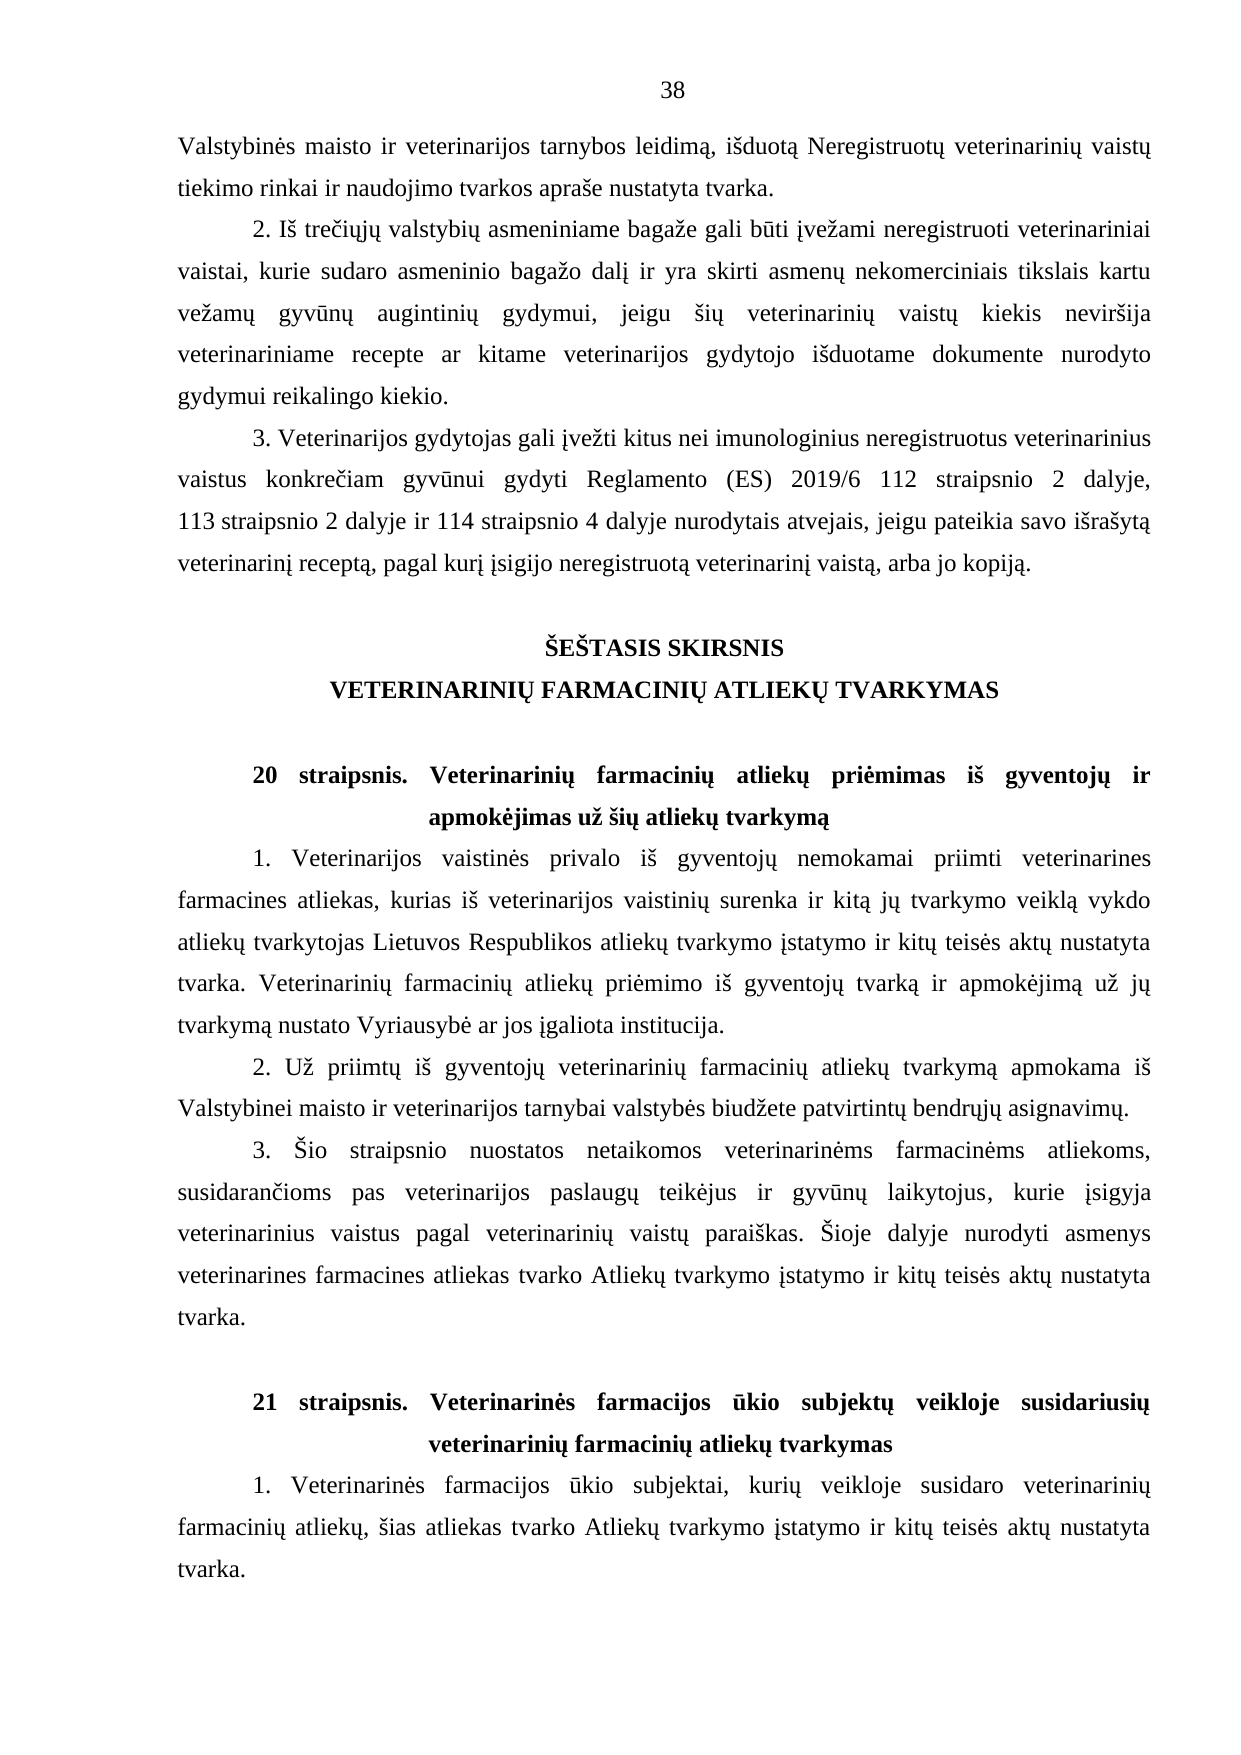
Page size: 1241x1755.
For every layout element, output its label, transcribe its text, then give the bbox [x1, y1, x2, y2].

text 21 straipsnis. Veterinarinės farmacijos ūkio subjektų veikloje susidariusių veterinarinių farmacinių atliekų tvarkymas [252, 1374, 1152, 1458]
text 1. Veterinarinės farmacijos ūkio subjektai, kurių veikloje susidaro veterinarinių farmacinių atliekų, šias atliekas tvarko Atliekų tvarkymo įstatymo ir kitų teisės aktų nustatyta tvarka. [177, 1458, 1152, 1583]
text ŠEŠTASIS SKIRSNIS [177, 620, 1152, 662]
text 2. Iš trečiųjų valstybių asmeniniame bagaže gali būti įvežami neregistruoti veterinariniai vaistai, kurie sudaro asmeninio bagažo dalį ir yra skirti asmenų nekomerciniais tikslais kartu vežamų gyvūnų augintinių gydymui, jeigu šių veterinarinių vaistų kiekis neviršija veterinariniame recepte ar kitame veterinarijos gydytojo išduotame dokumente nurodyto gydymui reikalingo kiekio. [177, 201, 1152, 410]
text 1. Veterinarijos vaistinės privalo iš gyventojų nemokamai priimti veterinarines farmacines atliekas, kurias iš veterinarijos vaistinių surenka ir kitą jų tvarkymo veiklą vykdo atliekų tvarkytojas Lietuvos Respublikos atliekų tvarkymo įstatymo ir kitų teisės aktų nustatyta tvarka. Veterinarinių farmacinių atliekų priėmimo iš gyventojų tvarką ir apmokėjimą už jų tvarkymą nustato Vyriausybė ar jos įgaliota institucija. [177, 831, 1152, 1039]
text Valstybinės maisto ir veterinarijos tarnybos leidimą, išduotą Neregistruotų veterinarinių vaistų tiekimo rinkai ir naudojimo tvarkos apraše nustatyta tvarka. [177, 118, 1152, 201]
text VETERINARINIŲ FARMACINIŲ ATLIEKŲ TVARKYMAS [177, 662, 1152, 703]
text 2. Už priimtų iš gyventojų veterinarinių farmacinių atliekų tvarkymą apmokama iš Valstybinei maisto ir veterinarijos tarnybai valstybės biudžete patvirtintų bendrųjų asignavimų. [177, 1039, 1152, 1122]
text 20 straipsnis. Veterinarinių farmacinių atliekų priėmimas iš gyventojų ir apmokėjimas už šių atliekų tvarkymą [252, 747, 1152, 831]
text 3. Veterinarijos gydytojas gali įvežti kitus nei imunologinius neregistruotus veterinarinius vaistus konkrečiam gyvūnui gydyti Reglamento (ES) 2019/6 112 straipsnio 2 dalyje, 113 straipsnio 2 dalyje ir 114 straipsnio 4 dalyje nurodytais atvejais, jeigu pateikia savo išrašytą veterinarinį receptą, pagal kurį įsigijo neregistruotą veterinarinį vaistą, arba jo kopiją. [177, 410, 1152, 576]
text 3. Šio straipsnio nuostatos netaikomos veterinarinėms farmacinėms atliekoms, susidarančioms pas veterinarijos paslaugų teikėjus ir gyvūnų laikytojus, kurie įsigyja veterinarinius vaistus pagal veterinarinių vaistų paraiškas. Šioje dalyje nurodyti asmenys veterinarines farmacines atliekas tvarko Atliekų tvarkymo įstatymo ir kitų teisės aktų nustatyta tvarka. [177, 1122, 1152, 1331]
